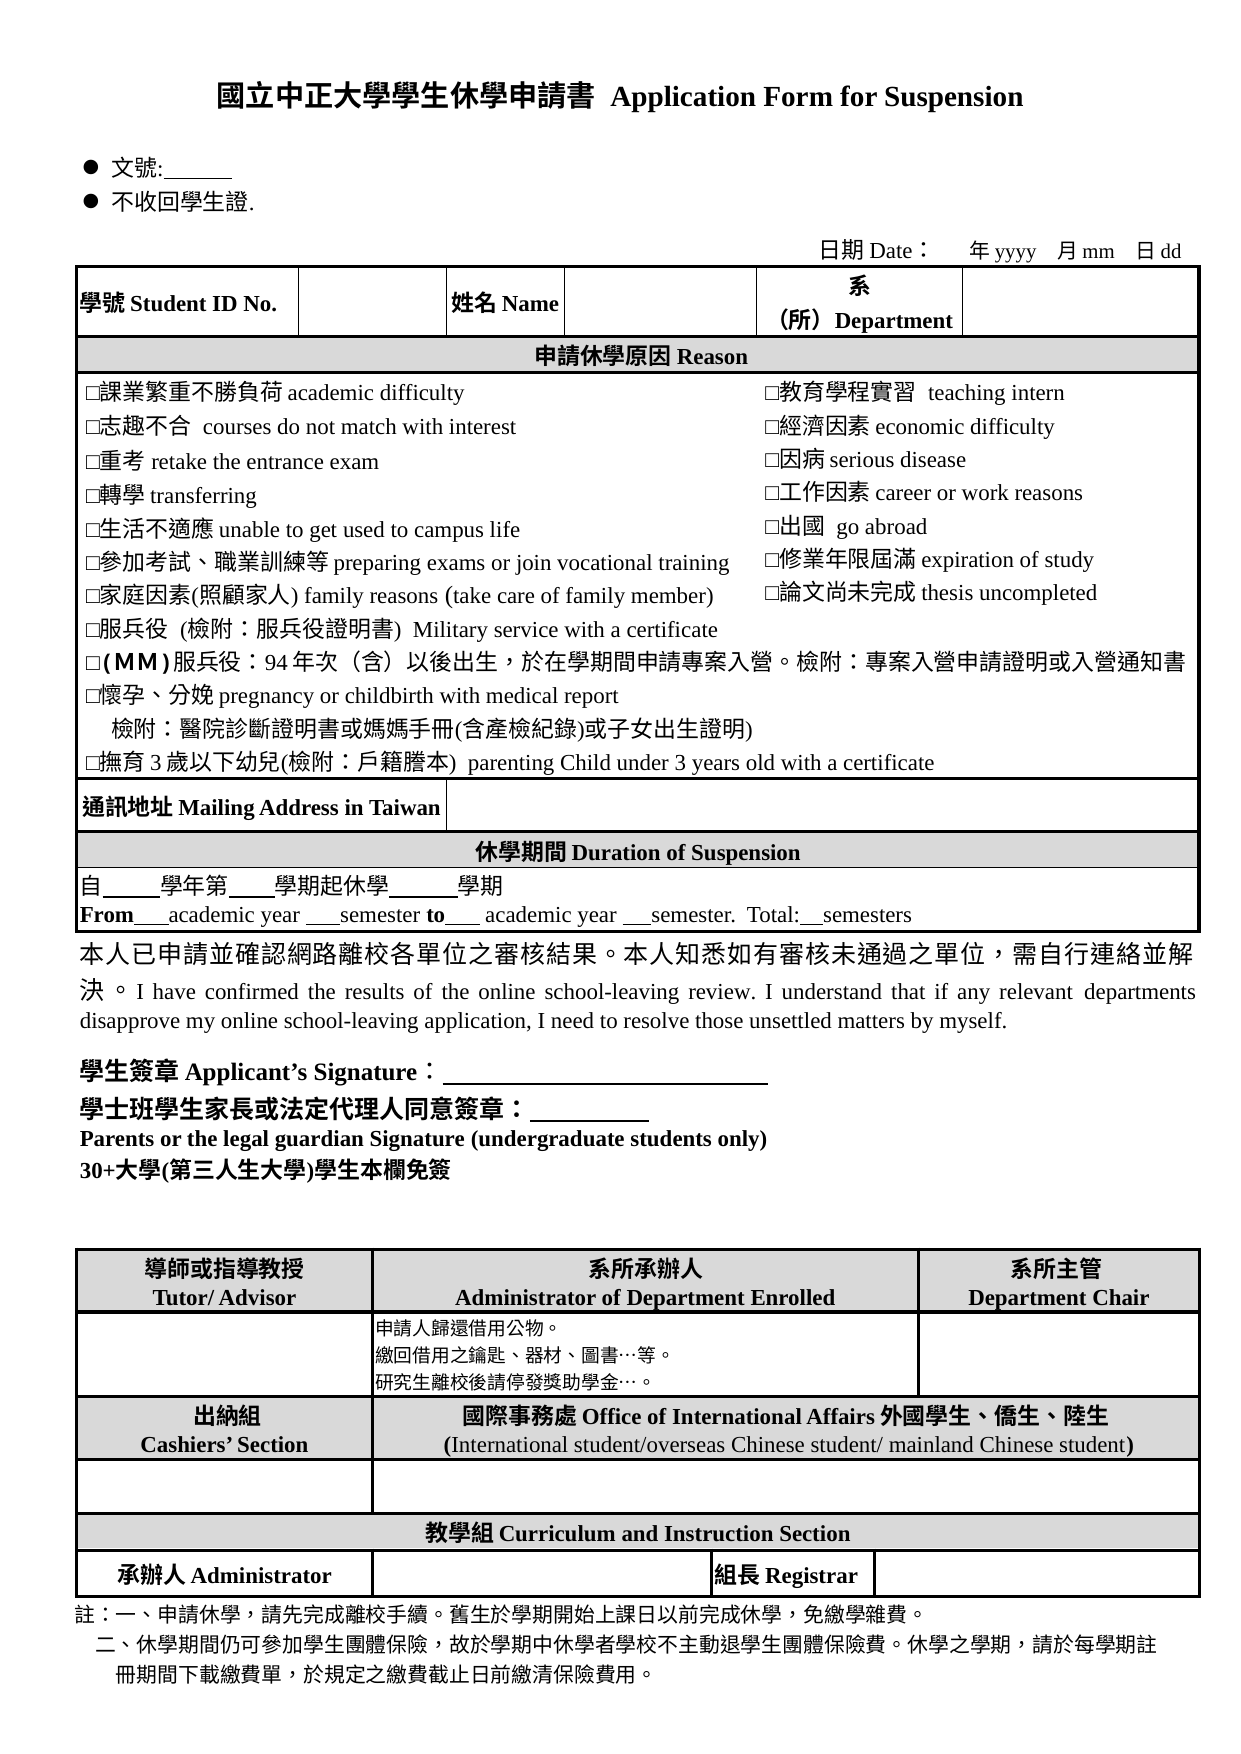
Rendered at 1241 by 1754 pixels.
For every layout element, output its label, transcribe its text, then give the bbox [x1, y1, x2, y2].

table_cell [876, 1552, 1198, 1595]
text 日期Date： 年yyyy 月mm 日dd [118, 232, 1181, 265]
table_cell □服兵役 (檢附：服兵役證明書) Military service with a certificate □(ＭＭ)服兵役：94年次（含）以後出生，於在學期間申請專案入營。檢附：專案入營申請證明或入營通知書 □懷孕、分娩pregnancy or childbirth with medical report 檢附：醫院診斷證明書或媽媽手冊(含產檢紀錄)或子女出生證明) □撫育3歲以下幼兒(檢附：戶籍謄本) parenting Child under 3 years old with a certificate [78, 610, 1197, 777]
table_cell 承辦人Administrator [78, 1552, 371, 1595]
table_cell 申請人歸還借用公物。 繳回借用之鑰匙、器材、圖書…等。 研究生離校後請停發獎助學金…。 [374, 1314, 917, 1395]
table_cell [447, 780, 1197, 830]
table_cell 出納組 Cashiers’ Section [78, 1398, 371, 1458]
table_cell □教育學程實習 teaching intern □經濟因素economic difficulty □因病serious disease □工作因素career or work reasons □出國 go abroad □修業年限屆滿expiration of study □論文尚未完成thesis uncompleted [756, 374, 1197, 610]
table_header 系所承辦人 Administrator of Department Enrolled [374, 1251, 917, 1310]
table_cell 本人已申請並確認網路離校各單位之審核結果。本人知悉如有審核未通過之單位，需自行連絡並解決。I have confirmed the results of the online school-leaving review. I understand that if any relevant departments disapprove my online school-leaving application, I need to resolve those unsettled matters by myself. 學生簽章Applicant’s Signature： [77, 933, 1199, 1089]
text 二、休學期間仍可參加學生團體保險，故於學期中休學者學校不主動退學生團體保險費。休學之學期，請於每學期註 [74, 1628, 1196, 1658]
table_cell □課業繁重不勝負荷academic difficulty □志趣不合 courses do not match with interest □重考 retake the entrance exam □轉學transferring □生活不適應unable to get used to campus life □參加考試、職業訓練等preparing exams or join vocational training □家庭因素(照顧家人) family reasons (take care of family member) [78, 374, 756, 610]
list 不收回學生證. [81, 183, 1169, 217]
table_cell 學士班學生家長或法定代理人同意簽章： Parents or the legal guardian Signature (undergraduate students only) 30+大學(第三人生大學)學生本欄免簽 [77, 1089, 1199, 1185]
table_cell 自 學年第 學期起休學 學期 From academic year semester to academic year semester. Total: semesters [78, 868, 1197, 930]
table_header 導師或指導教授 Tutor/ Advisor [78, 1251, 371, 1310]
table_cell [920, 1314, 1198, 1395]
table_header [565, 268, 756, 335]
text 註：一、申請休學，請先完成離校手續。舊生於學期開始上課日以前完成休學，免繳學雜費。 [74, 1598, 1196, 1628]
text 國立中正大學學生休學申請書 Application Form for Suspension [118, 72, 1122, 114]
table_cell 國際事務處Office of International Affairs外國學生、僑生、陸生 (International student/overseas Chinese student/ mainland Chinese student) [374, 1398, 1198, 1458]
table_header [299, 268, 446, 335]
table_cell [78, 1461, 371, 1512]
table_cell 組長Registrar [713, 1552, 873, 1595]
table_cell [78, 1314, 371, 1395]
table_cell [374, 1552, 710, 1595]
text 冊期間下載繳費單，於規定之繳費截止日前繳清保險費用。 [74, 1658, 1181, 1688]
table_cell 教學組Curriculum and Instruction Section [78, 1515, 1198, 1548]
table_header 姓名Name [447, 268, 564, 335]
table_cell [374, 1461, 1198, 1512]
table_header 系所主管 Department Chair [920, 1251, 1198, 1310]
table_cell 通訊地址Mailing Address in Taiwan [78, 780, 446, 830]
table_header 系（所）Department [757, 268, 962, 335]
list 文號: [81, 150, 1169, 183]
table_cell 休學期間Duration of Suspension [78, 833, 1197, 867]
table_header 學號Student ID No. [78, 268, 298, 335]
table_header [963, 268, 1197, 335]
table_cell 申請休學原因 Reason [78, 338, 1197, 371]
